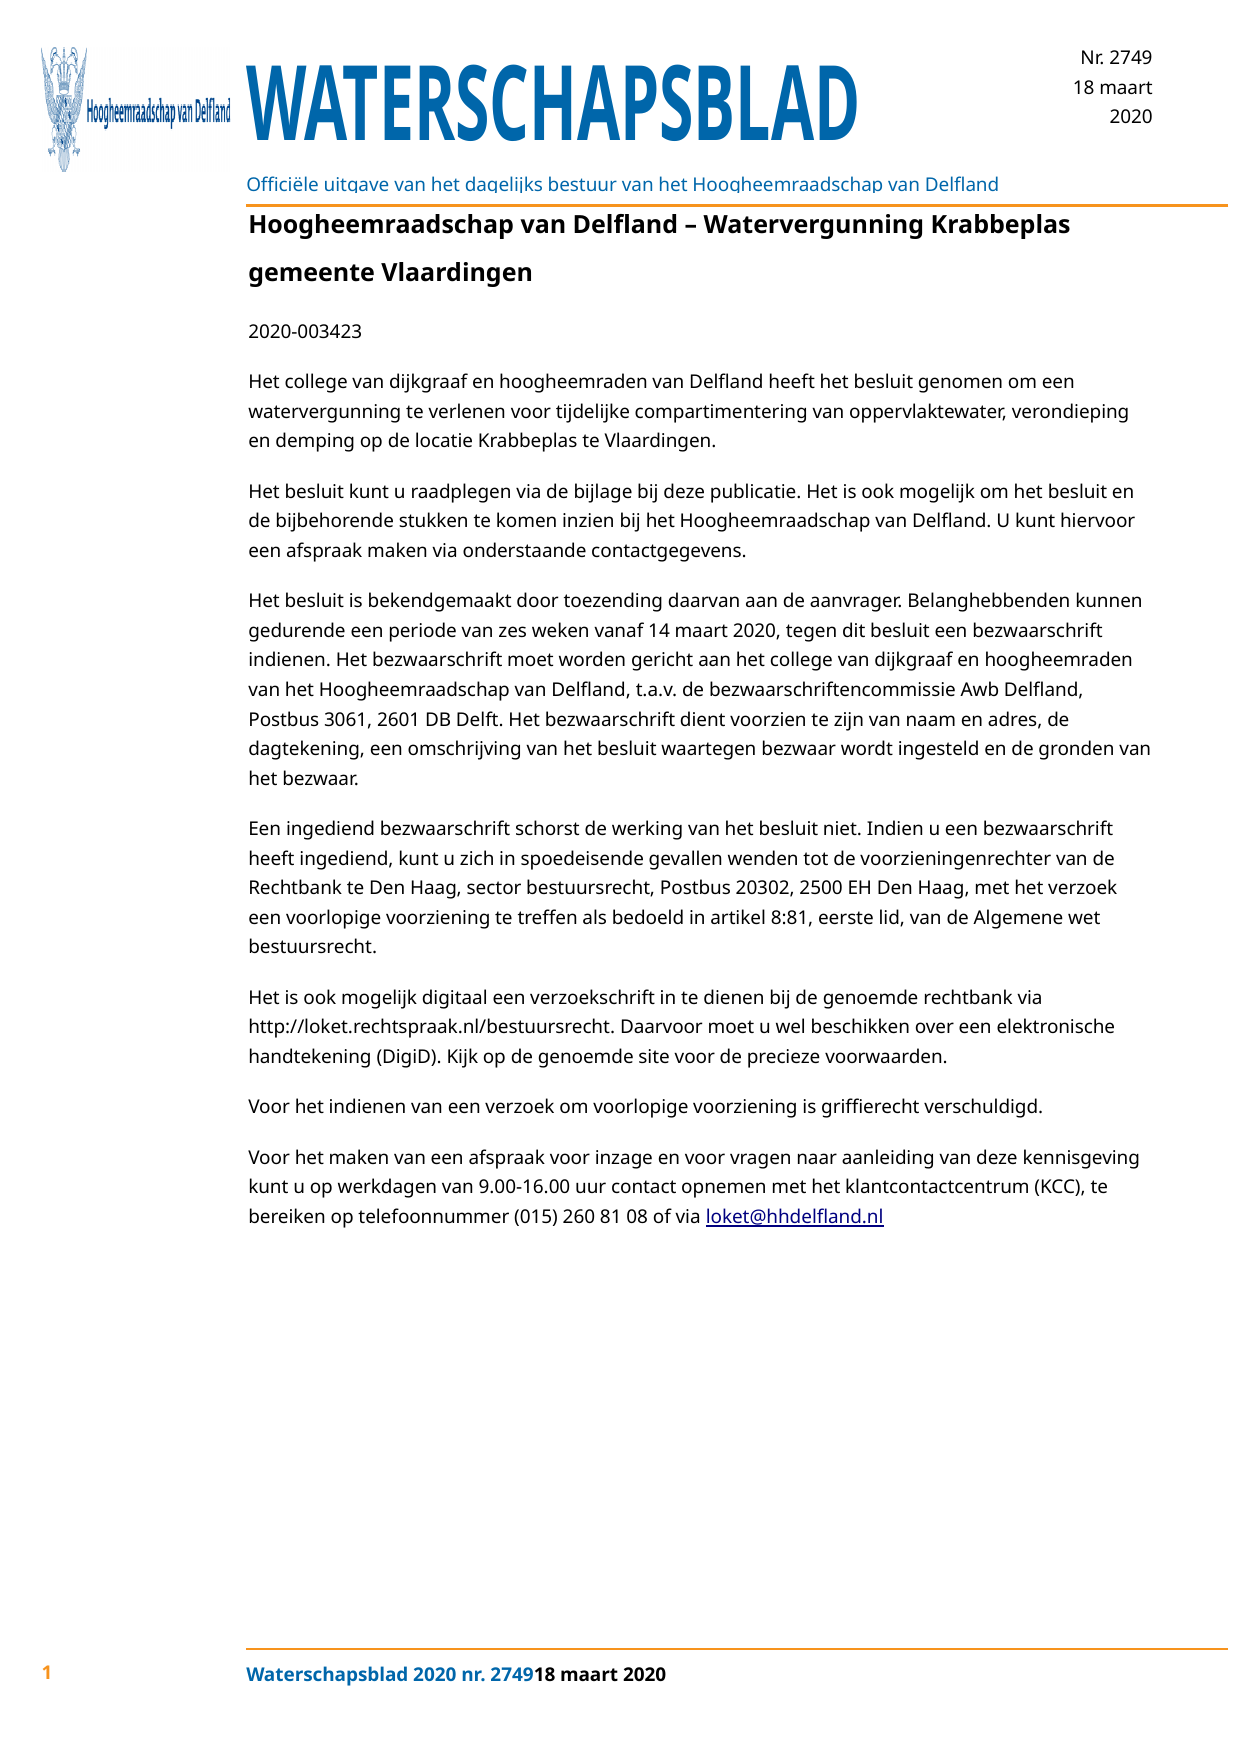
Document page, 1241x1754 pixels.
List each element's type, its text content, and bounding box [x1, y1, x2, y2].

text Een ingediend bezwaarschrift schorst de werking van het besluit niet. Indien u een bezwaarschrift heeft ingediend, kunt u zich in spoedeisende gevallen wenden tot de voorzieningenrechter van de Rechtbank te Den Haag, sector bestuursrecht, Postbus 20302, 2500 EH Den Haag, met het verzoek een voorlopige voorziening te treffen als bedoeld in artikel 8:81, eerste lid, van de Algemene wet bestuursrecht. [248, 815, 1152, 959]
text Voor het indienen van een verzoek om voorlopige voorziening is griffierecht verschuldigd. [248, 1094, 1152, 1119]
text Het college van dijkgraaf en hoogheemraden van Delfland heeft het besluit genomen om een watervergunning te verlenen voor tijdelijke compartimentering van oppervlaktewater, verondieping en demping op de locatie Krabbeplas te Vlaardingen. [248, 368, 1152, 453]
text Het besluit kunt u raadplegen via de bijlage bij deze publicatie. Het is ook mogelijk om het besluit en de bijbehorende stukken te komen inzien bij het Hoogheemraadschap van Delfland. U kunt hiervoor een afspraak maken via onderstaande contactgegevens. [248, 478, 1152, 563]
text 2020-003423 [248, 318, 1152, 344]
text Het besluit is bekendgemaakt door toezending daarvan aan de aanvrager. Belanghebbenden kunnen gedurende een periode van zes weken vanaf 14 maart 2020, tegen dit besluit een bezwaarschrift indienen. Het bezwaarschrift moet worden gericht aan het college van dijkgraaf en hoogheemraden van het Hoogheemraadschap van Delfland, t.a.v. de bezwaarschriftencommissie Awb Delfland, Postbus 3061, 2601 DB Delft. Het bezwaarschrift dient voorzien te zijn van naam en adres, de dagtekening, een omschrijving van het besluit waartegen bezwaar wordt ingesteld en de gronden van het bezwaar. [248, 587, 1152, 791]
picture [41, 47, 231, 172]
text Hoogheemraadschap van Delfland – Watervergunning Krabbeplas gemeente Vlaardingen [248, 207, 1152, 288]
text Voor het maken van een afspraak voor inzage en voor vragen naar aanleiding van deze kennisgeving kunt u op werkdagen van 9.00-16.00 uur contact opnemen met het klantcontactcentrum (KCC), te bereiken op telefoonnummer (015) 260 81 08 of via loket@hhdelfland.nl [248, 1144, 1152, 1229]
text Het is ook mogelijk digitaal een verzoekschrift in te dienen bij de genoemde rechtbank via http://loket.rechtspraak.nl/bestuursrecht. Daarvoor moet u wel beschikken over een elektronische handtekening (DigiD). Kijk op de genoemde site voor de precieze voorwaarden. [248, 984, 1152, 1069]
